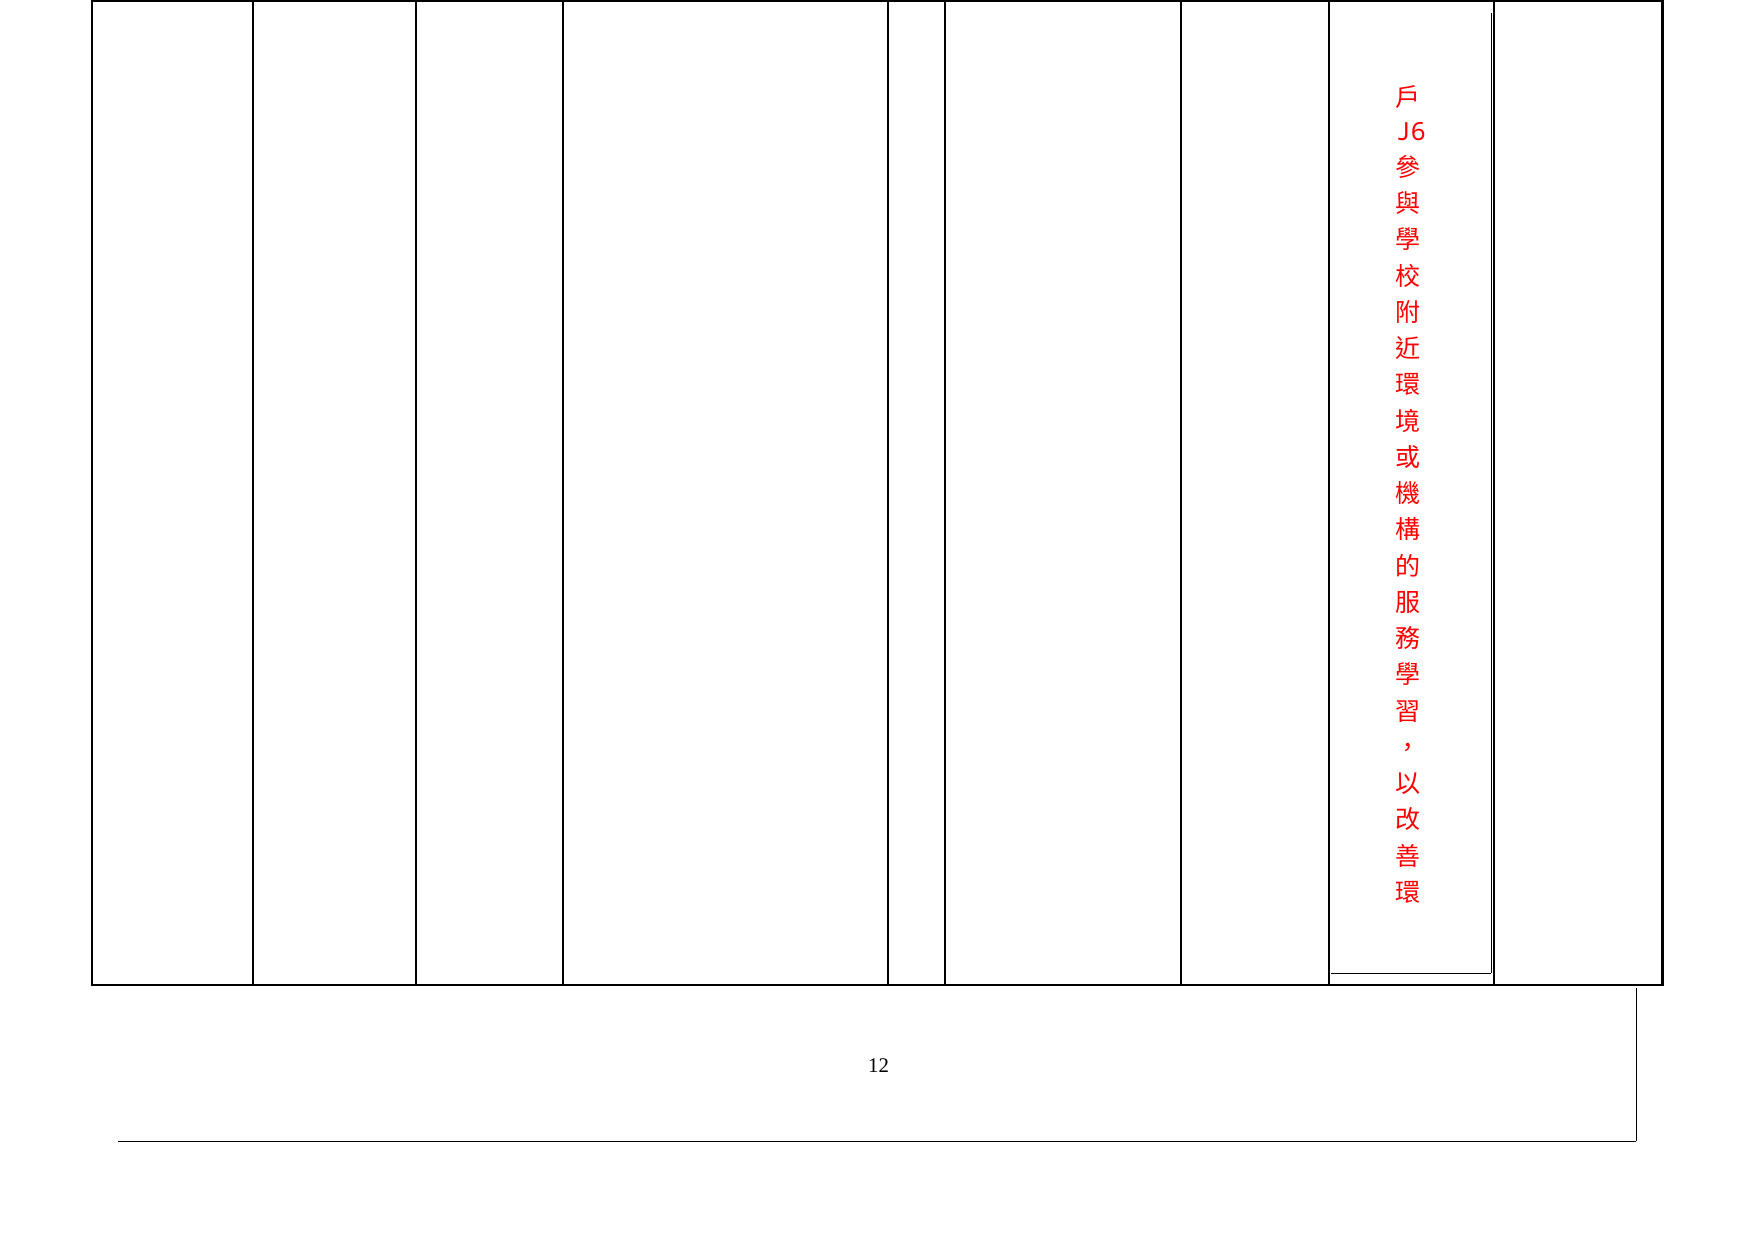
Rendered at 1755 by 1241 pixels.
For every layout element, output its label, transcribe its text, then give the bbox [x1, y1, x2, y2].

table_cell [1182, 2, 1328, 984]
table_cell [889, 2, 944, 984]
table_cell [1495, 2, 1661, 984]
table_cell 戶J6 參與學校附近環境或機構的服務學習，以改善環 [1330, 2, 1493, 984]
table_cell [564, 2, 887, 984]
table_cell [417, 2, 562, 984]
table_cell [946, 2, 1180, 984]
table_cell [93, 2, 252, 984]
table_cell [254, 2, 415, 984]
